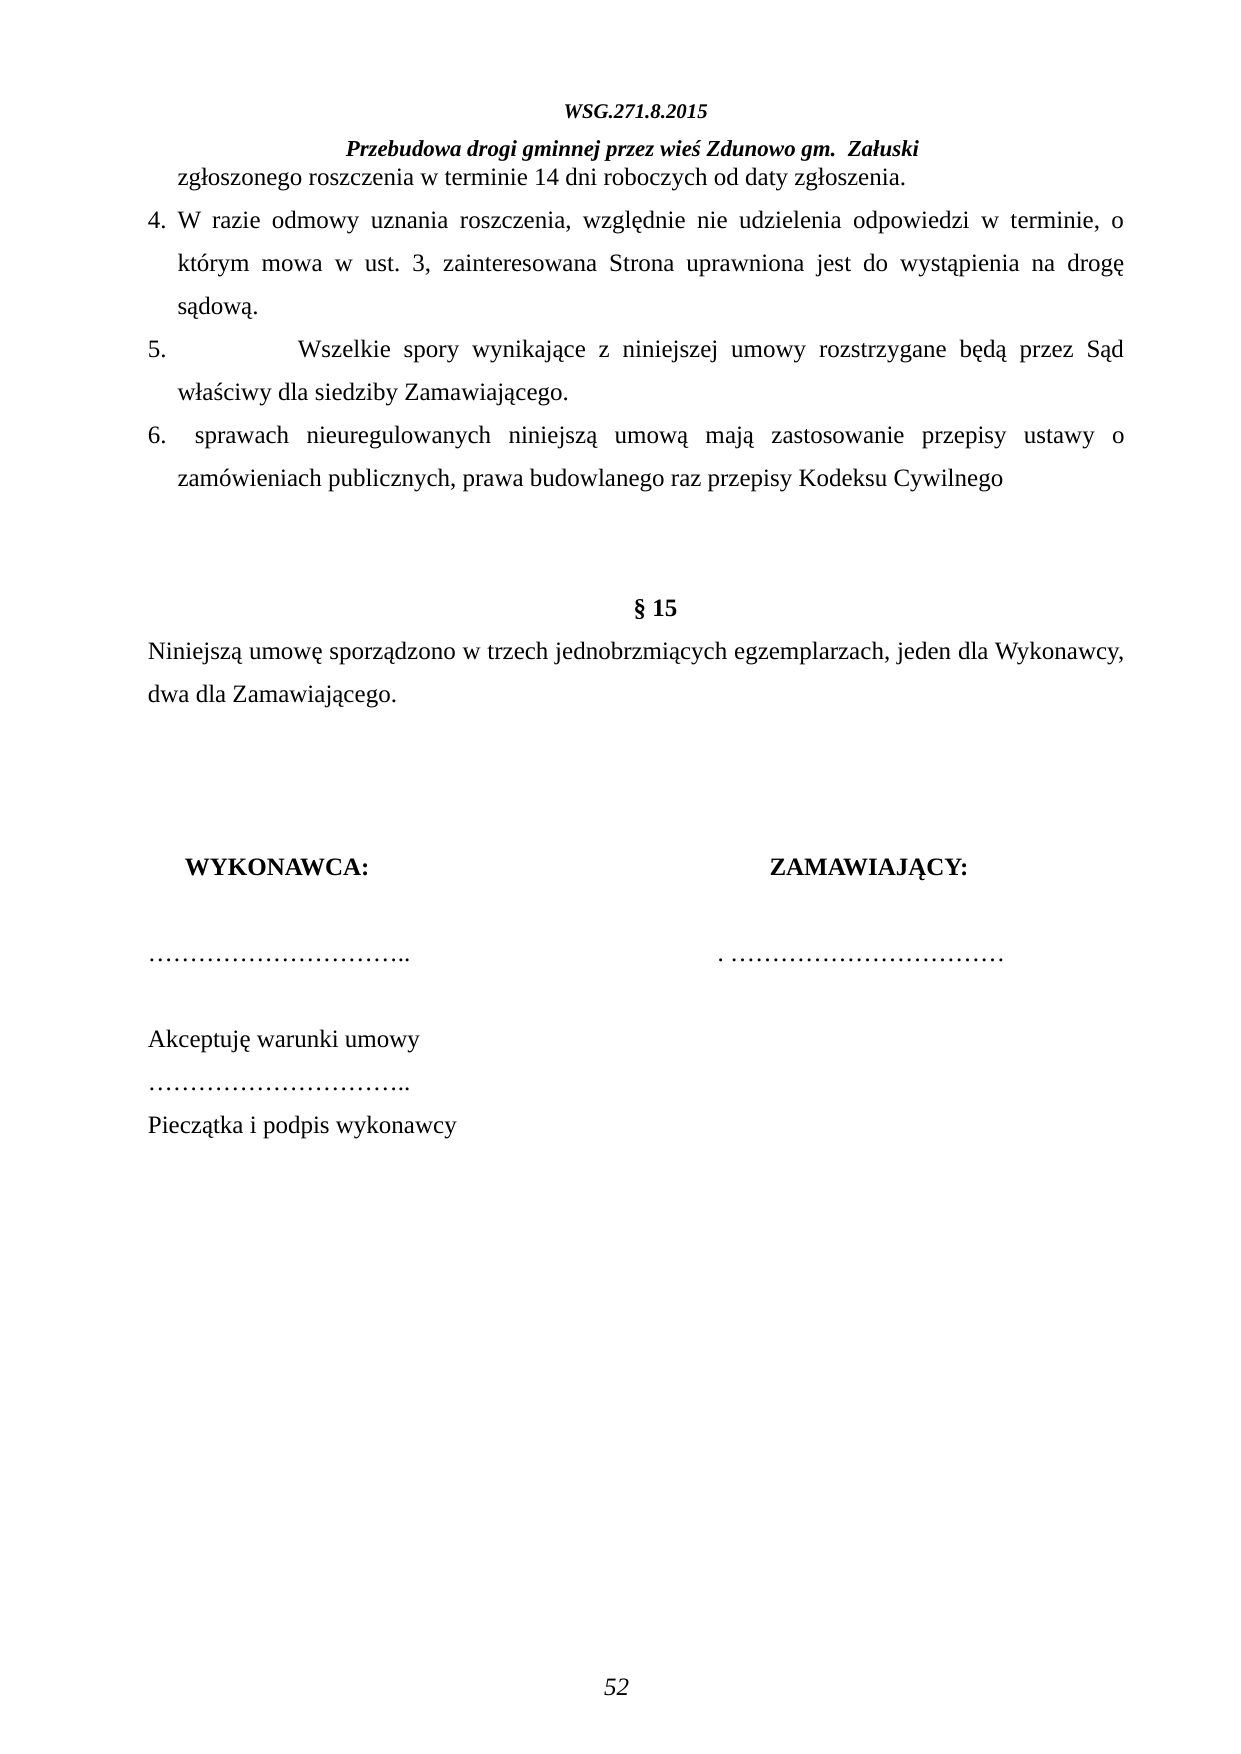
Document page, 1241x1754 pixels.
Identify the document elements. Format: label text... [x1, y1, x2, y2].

list sprawach nieuregulowanych niniejszą umową mają zastosowanie przepisy ustawy o zamówieniach publicznych, prawa budowlanego raz przepisy Kodeksu Cywilnego [148, 420, 1125, 492]
text ………………………….. [148, 1067, 1125, 1096]
list zgłoszonego roszczenia w terminie 14 dni roboczych od daty zgłoszenia. [148, 162, 1125, 190]
text Pieczątka i podpis wykonawcy [148, 1110, 1125, 1139]
text ………………………….. . …………………………… [148, 938, 1125, 967]
list W razie odmowy uznania roszczenia, względnie nie udzielenia odpowiedzi w terminie, o którym mowa w ust. 3, zainteresowana Strona uprawniona jest do wystąpienia na drogę sądową. [148, 205, 1125, 320]
list Wszelkie spory wynikające z niniejszej umowy rozstrzygane będą przez Sąd właściwy dla siedziby Zamawiającego. [148, 334, 1125, 406]
text Niniejszą umowę sporządzono w trzech jednobrzmiących egzemplarzach, jeden dla Wykonawcy, dwa dla Zamawiającego. [148, 636, 1125, 708]
text Akceptuję warunki umowy [148, 1024, 1125, 1053]
text WYKONAWCA: ZAMAWIAJĄCY: [148, 852, 1125, 880]
text § 15 [185, 593, 1125, 622]
